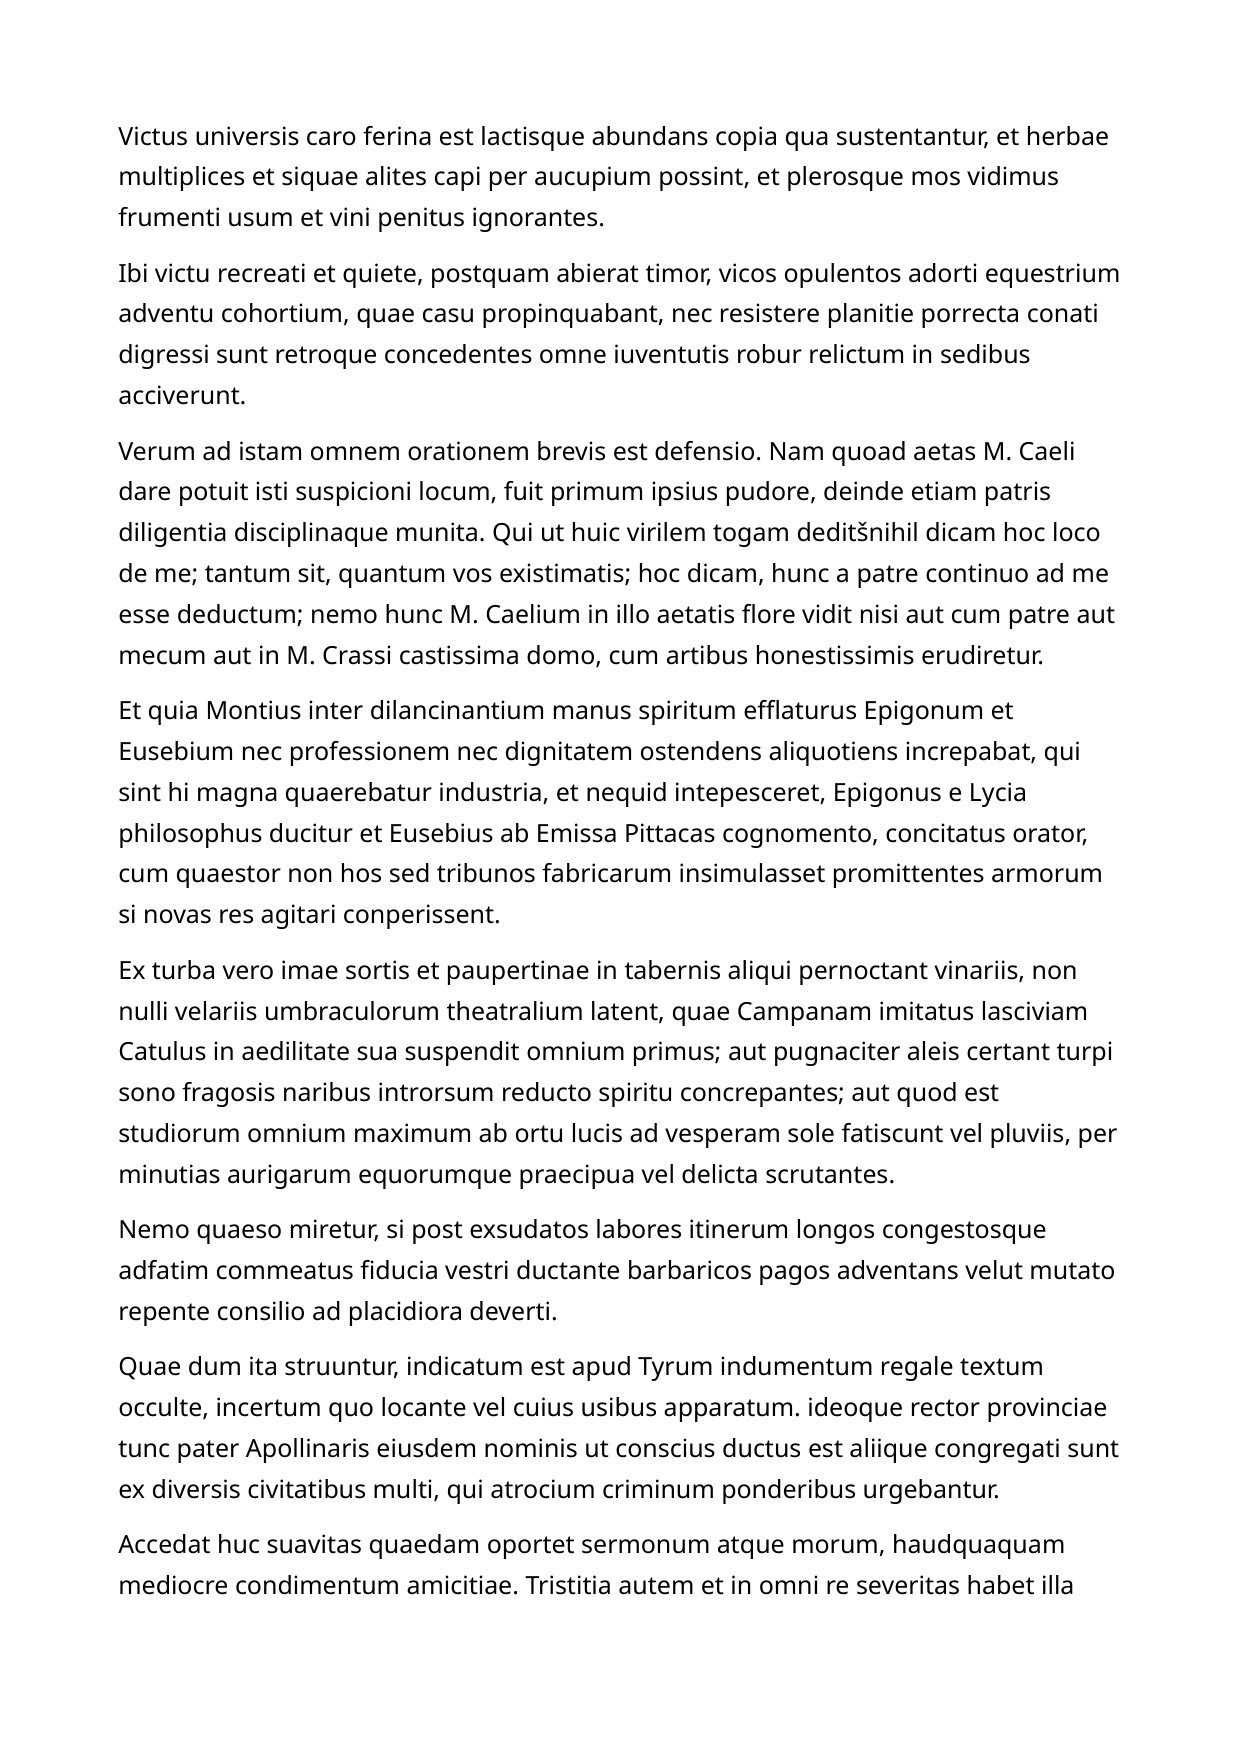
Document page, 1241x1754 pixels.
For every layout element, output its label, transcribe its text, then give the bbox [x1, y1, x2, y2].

text Victus universis caro ferina est lactisque abundans copia qua sustentantur, et herbae multiplices et siquae alites capi per aucupium possint, et plerosque mos vidimus frumenti usum et vini penitus ignorantes. [118, 118, 1122, 234]
text Nemo quaeso miretur, si post exsudatos labores itinerum longos congestosque adfatim commeatus fiducia vestri ductante barbaricos pagos adventans velut mutato repente consilio ad placidiora deverti. [118, 1212, 1122, 1328]
text Verum ad istam omnem orationem brevis est defensio. Nam quoad aetas M. Caeli dare potuit isti suspicioni locum, fuit primum ipsius pudore, deinde etiam patris diligentia disciplinaque munita. Qui ut huic virilem togam deditšnihil dicam hoc loco de me; tantum sit, quantum vos existimatis; hoc dicam, hunc a patre continuo ad me esse deductum; nemo hunc M. Caelium in illo aetatis flore vidit nisi aut cum patre aut mecum aut in M. Crassi castissima domo, cum artibus honestissimis erudiretur. [118, 433, 1122, 671]
text Et quia Montius inter dilancinantium manus spiritum efflaturus Epigonum et Eusebium nec professionem nec dignitatem ostendens aliquotiens increpabat, qui sint hi magna quaerebatur industria, et nequid intepesceret, Epigonus e Lycia philosophus ducitur et Eusebius ab Emissa Pittacas cognomento, concitatus orator, cum quaestor non hos sed tribunos fabricarum insimulasset promittentes armorum si novas res agitari conperissent. [118, 693, 1122, 931]
text Quae dum ita struuntur, indicatum est apud Tyrum indumentum regale textum occulte, incertum quo locante vel cuius usibus apparatum. ideoque rector provinciae tunc pater Apollinaris eiusdem nominis ut conscius ductus est aliique congregati sunt ex diversis civitatibus multi, qui atrocium criminum ponderibus urgebantur. [118, 1349, 1122, 1506]
text Ex turba vero imae sortis et paupertinae in tabernis aliqui pernoctant vinariis, non nulli velariis umbraculorum theatralium latent, quae Campanam imitatus lasciviam Catulus in aedilitate sua suspendit omnium primus; aut pugnaciter aleis certant turpi sono fragosis naribus introrsum reducto spiritu concrepantes; aut quod est studiorum omnium maximum ab ortu lucis ad vesperam sole fatiscunt vel pluviis, per minutias aurigarum equorumque praecipua vel delicta scrutantes. [118, 952, 1122, 1191]
text Ibi victu recreati et quiete, postquam abierat timor, vicos opulentos adorti equestrium adventu cohortium, quae casu propinquabant, nec resistere planitie porrecta conati digressi sunt retroque concedentes omne iuventutis robur relictum in sedibus acciverunt. [118, 255, 1122, 412]
text Accedat huc suavitas quaedam oportet sermonum atque morum, haudquaquam mediocre condimentum amicitiae. Tristitia autem et in omni re severitas habet illa [118, 1527, 1122, 1602]
